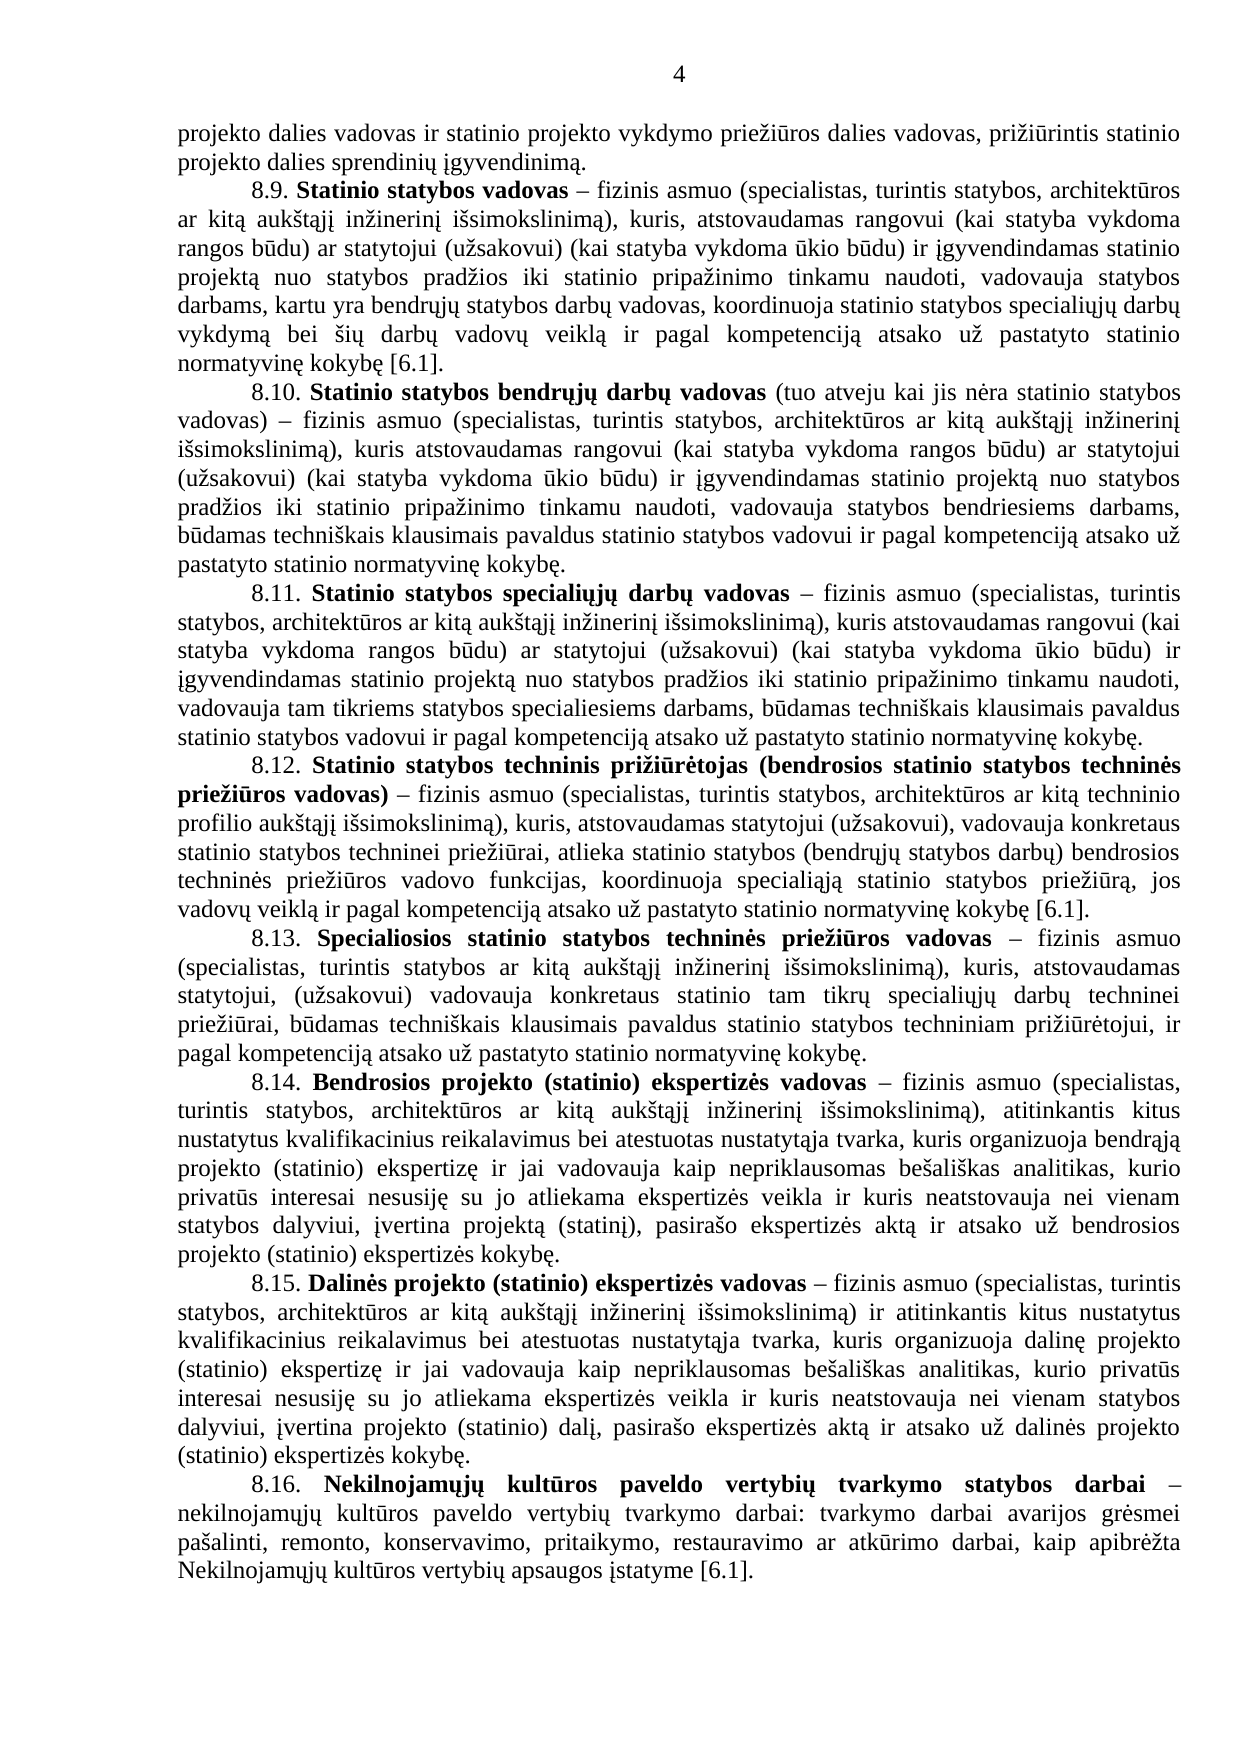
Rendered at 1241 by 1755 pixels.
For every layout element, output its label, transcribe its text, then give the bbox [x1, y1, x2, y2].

text 8.14. Bendrosios projekto (statinio) ekspertizės vadovas – fizinis asmuo (specialistas, turintis statybos, architektūros ar kitą aukštąjį inžinerinį išsimokslinimą), atitinkantis kitus nustatytus kvalifikacinius reikalavimus bei atestuotas nustatytąja tvarka, kuris organizuoja bendrąją projekto (statinio) ekspertizę ir jai vadovauja kaip nepriklausomas bešališkas analitikas, kurio privatūs interesai nesusiję su jo atliekama ekspertizės veikla ir kuris neatstovauja nei vienam statybos dalyviui, įvertina projektą (statinį), pasirašo ekspertizės aktą ir atsako už bendrosios projekto (statinio) ekspertizės kokybę. [177, 1067, 1181, 1268]
text 8.12. Statinio statybos techninis prižiūrėtojas (bendrosios statinio statybos techninės priežiūros vadovas) – fizinis asmuo (specialistas, turintis statybos, architektūros ar kitą techninio profilio aukštąjį išsimokslinimą), kuris, atstovaudamas statytojui (užsakovui), vadovauja konkretaus statinio statybos techninei priežiūrai, atlieka statinio statybos (bendrųjų statybos darbų) bendrosios techninės priežiūros vadovo funkcijas, koordinuoja specialiąją statinio statybos priežiūrą, jos vadovų veiklą ir pagal kompetenciją atsako už pastatyto statinio normatyvinę kokybę [6.1]. [177, 751, 1181, 923]
text 8.11. Statinio statybos specialiųjų darbų vadovas – fizinis asmuo (specialistas, turintis statybos, architektūros ar kitą aukštąjį inžinerinį išsimokslinimą), kuris atstovaudamas rangovui (kai statyba vykdoma rangos būdu) ar statytojui (užsakovui) (kai statyba vykdoma ūkio būdu) ir įgyvendindamas statinio projektą nuo statybos pradžios iki statinio pripažinimo tinkamu naudoti, vadovauja tam tikriems statybos specialiesiems darbams, būdamas techniškais klausimais pavaldus statinio statybos vadovui ir pagal kompetenciją atsako už pastatyto statinio normatyvinę kokybę. [177, 578, 1181, 751]
text 8.13. Specialiosios statinio statybos techninės priežiūros vadovas – fizinis asmuo (specialistas, turintis statybos ar kitą aukštąjį inžinerinį išsimokslinimą), kuris, atstovaudamas statytojui, (užsakovui) vadovauja konkretaus statinio tam tikrų specialiųjų darbų techninei priežiūrai, būdamas techniškais klausimais pavaldus statinio statybos techniniam prižiūrėtojui, ir pagal kompetenciją atsako už pastatyto statinio normatyvinę kokybę. [177, 923, 1181, 1067]
text 8.15. Dalinės projekto (statinio) ekspertizės vadovas – fizinis asmuo (specialistas, turintis statybos, architektūros ar kitą aukštąjį inžinerinį išsimokslinimą) ir atitinkantis kitus nustatytus kvalifikacinius reikalavimus bei atestuotas nustatytąja tvarka, kuris organizuoja dalinę projekto (statinio) ekspertizę ir jai vadovauja kaip nepriklausomas bešališkas analitikas, kurio privatūs interesai nesusiję su jo atliekama ekspertizės veikla ir kuris neatstovauja nei vienam statybos dalyviui, įvertina projekto (statinio) dalį, pasirašo ekspertizės aktą ir atsako už dalinės projekto (statinio) ekspertizės kokybę. [177, 1268, 1181, 1469]
text 8.9. Statinio statybos vadovas – fizinis asmuo (specialistas, turintis statybos, architektūros ar kitą aukštąjį inžinerinį išsimokslinimą), kuris, atstovaudamas rangovui (kai statyba vykdoma rangos būdu) ar statytojui (užsakovui) (kai statyba vykdoma ūkio būdu) ir įgyvendindamas statinio projektą nuo statybos pradžios iki statinio pripažinimo tinkamu naudoti, vadovauja statybos darbams, kartu yra bendrųjų statybos darbų vadovas, koordinuoja statinio statybos specialiųjų darbų vykdymą bei šių darbų vadovų veiklą ir pagal kompetenciją atsako už pastatyto statinio normatyvinę kokybę [6.1]. [177, 176, 1181, 377]
text 8.10. Statinio statybos bendrųjų darbų vadovas (tuo atveju kai jis nėra statinio statybos vadovas) – fizinis asmuo (specialistas, turintis statybos, architektūros ar kitą aukštąjį inžinerinį išsimokslinimą), kuris atstovaudamas rangovui (kai statyba vykdoma rangos būdu) ar statytojui (užsakovui) (kai statyba vykdoma ūkio būdu) ir įgyvendindamas statinio projektą nuo statybos pradžios iki statinio pripažinimo tinkamu naudoti, vadovauja statybos bendriesiems darbams, būdamas techniškais klausimais pavaldus statinio statybos vadovui ir pagal kompetenciją atsako už pastatyto statinio normatyvinę kokybę. [177, 377, 1181, 578]
text projekto dalies vadovas ir statinio projekto vykdymo priežiūros dalies vadovas, prižiūrintis statinio projekto dalies sprendinių įgyvendinimą. [177, 118, 1181, 176]
text 8.16. Nekilnojamųjų kultūros paveldo vertybių tvarkymo statybos darbai – nekilnojamųjų kultūros paveldo vertybių tvarkymo darbai: tvarkymo darbai avarijos grėsmei pašalinti, remonto, konservavimo, pritaikymo, restauravimo ar atkūrimo darbai, kaip apibrėžta Nekilnojamųjų kultūros vertybių apsaugos įstatyme [6.1]. [177, 1469, 1181, 1584]
